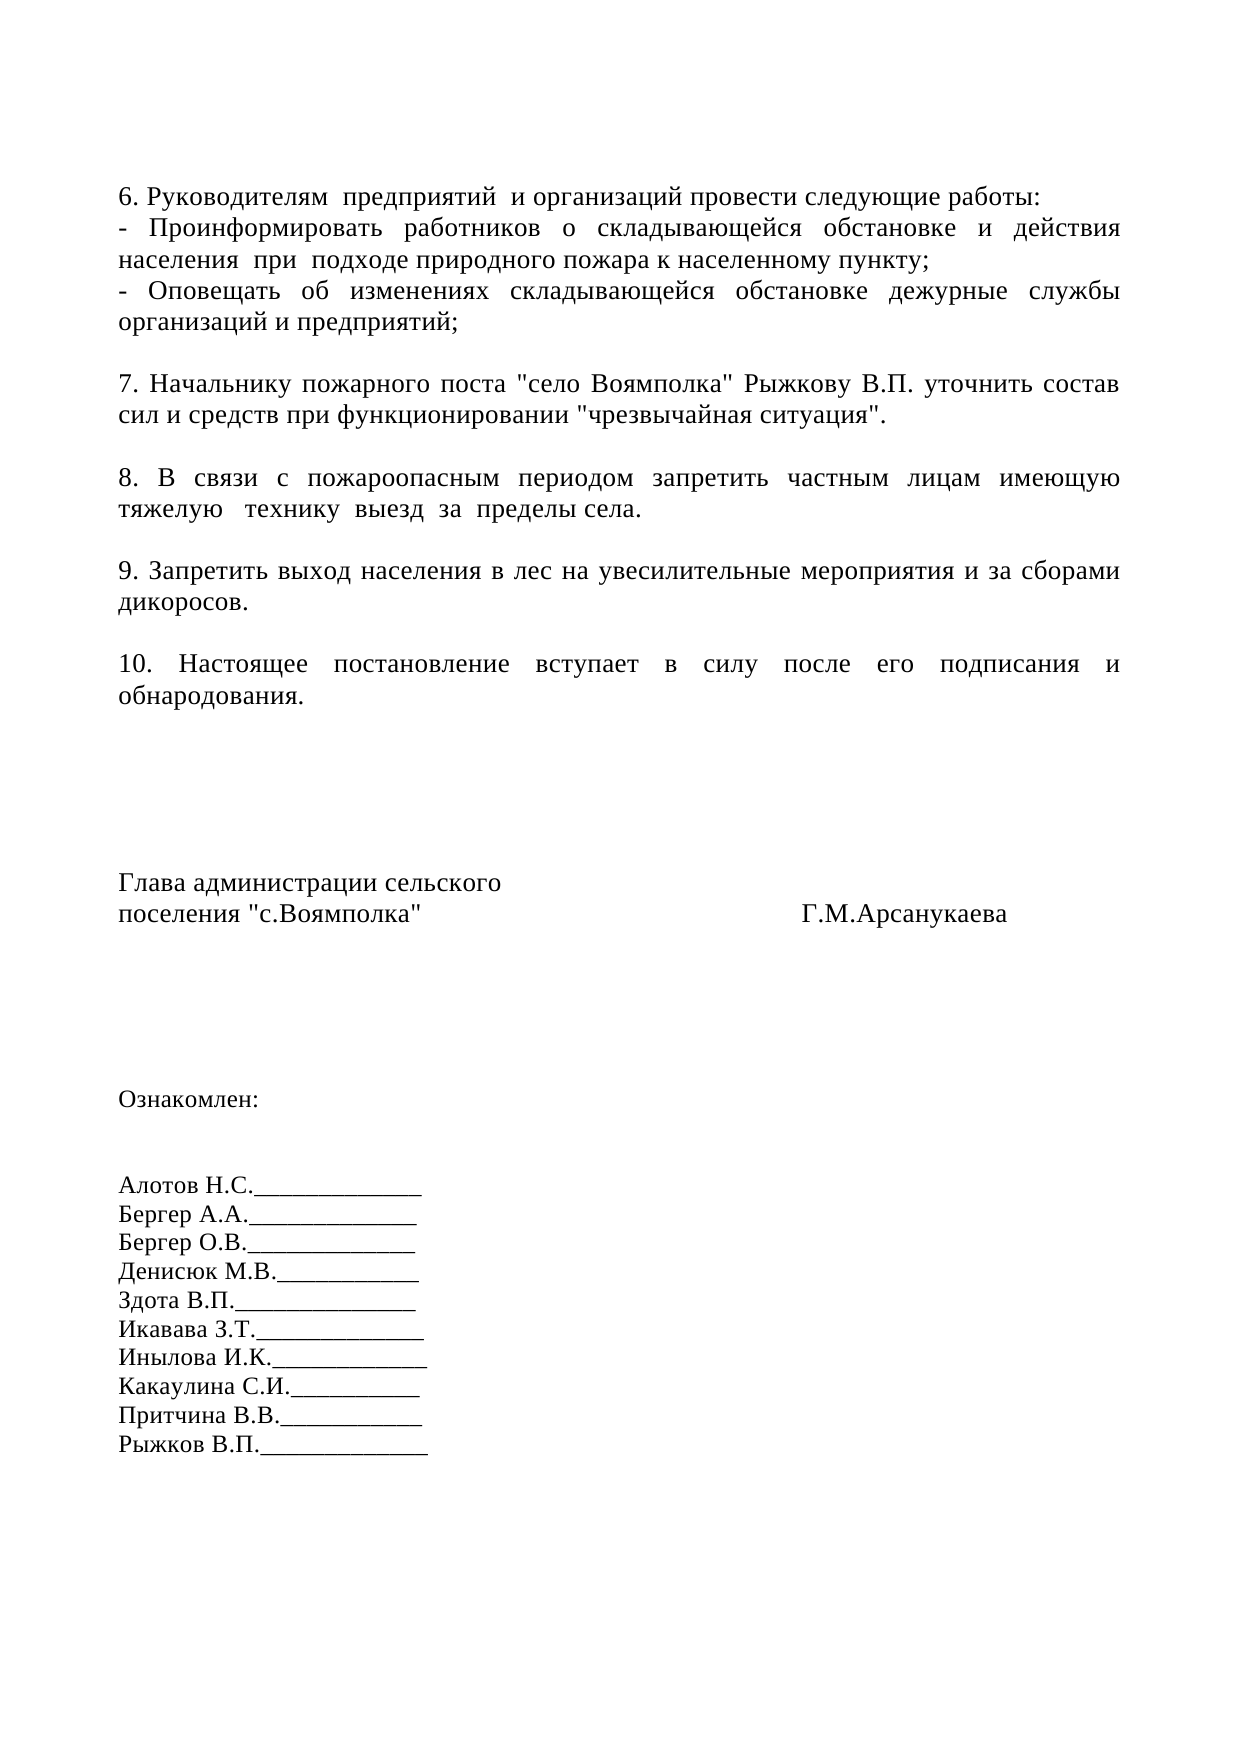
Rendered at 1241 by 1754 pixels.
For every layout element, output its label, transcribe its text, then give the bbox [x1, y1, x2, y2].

text Инылова И.К.____________ [118, 1342, 541, 1371]
text Денисюк М.В.___________ [118, 1256, 541, 1285]
text Ознакомлен: [118, 1084, 541, 1112]
text Алотов Н.С._____________ [118, 1170, 541, 1199]
text - Проинформировать работников о складывающейся обстановке и действия населения при подходе природного пожара к населенному пункту; [118, 212, 1122, 274]
text Притчина В.В.___________ [118, 1400, 541, 1429]
text Здота В.П.______________ [118, 1285, 541, 1314]
text 6. Руководителям предприятий и организаций провести следующие работы: [118, 180, 1122, 212]
text поселения "с.Воямполка" Г.М.Арсанукаева [118, 897, 1122, 928]
text Глава администрации сельского [118, 866, 1122, 897]
text 7. Начальнику пожарного поста "село Воямполка" Рыжкову В.П. уточнить состав сил и средств при функционировании "чрезвычайная ситуация". [118, 367, 1122, 429]
text Икавава З.Т._____________ [118, 1314, 541, 1342]
text Рыжков В.П._____________ [118, 1429, 541, 1457]
text 8. В связи с пожароопасным периодом запретить частным лицам имеющую тяжелую технику выезд за пределы села. [118, 461, 1122, 523]
text Какаулина С.И.__________ [118, 1371, 541, 1400]
text Бергер О.В._____________ [118, 1227, 541, 1256]
text Бергер А.А._____________ [118, 1199, 541, 1227]
text 9. Запретить выход населения в лес на увесилительные мероприятия и за сборами дикоросов. [118, 554, 1122, 616]
text - Оповещать об изменениях складывающейся обстановке дежурные службы организаций и предприятий; [118, 274, 1122, 336]
text 10. Настоящее постановление вступает в силу после его подписания и обнародования. [118, 648, 1122, 710]
